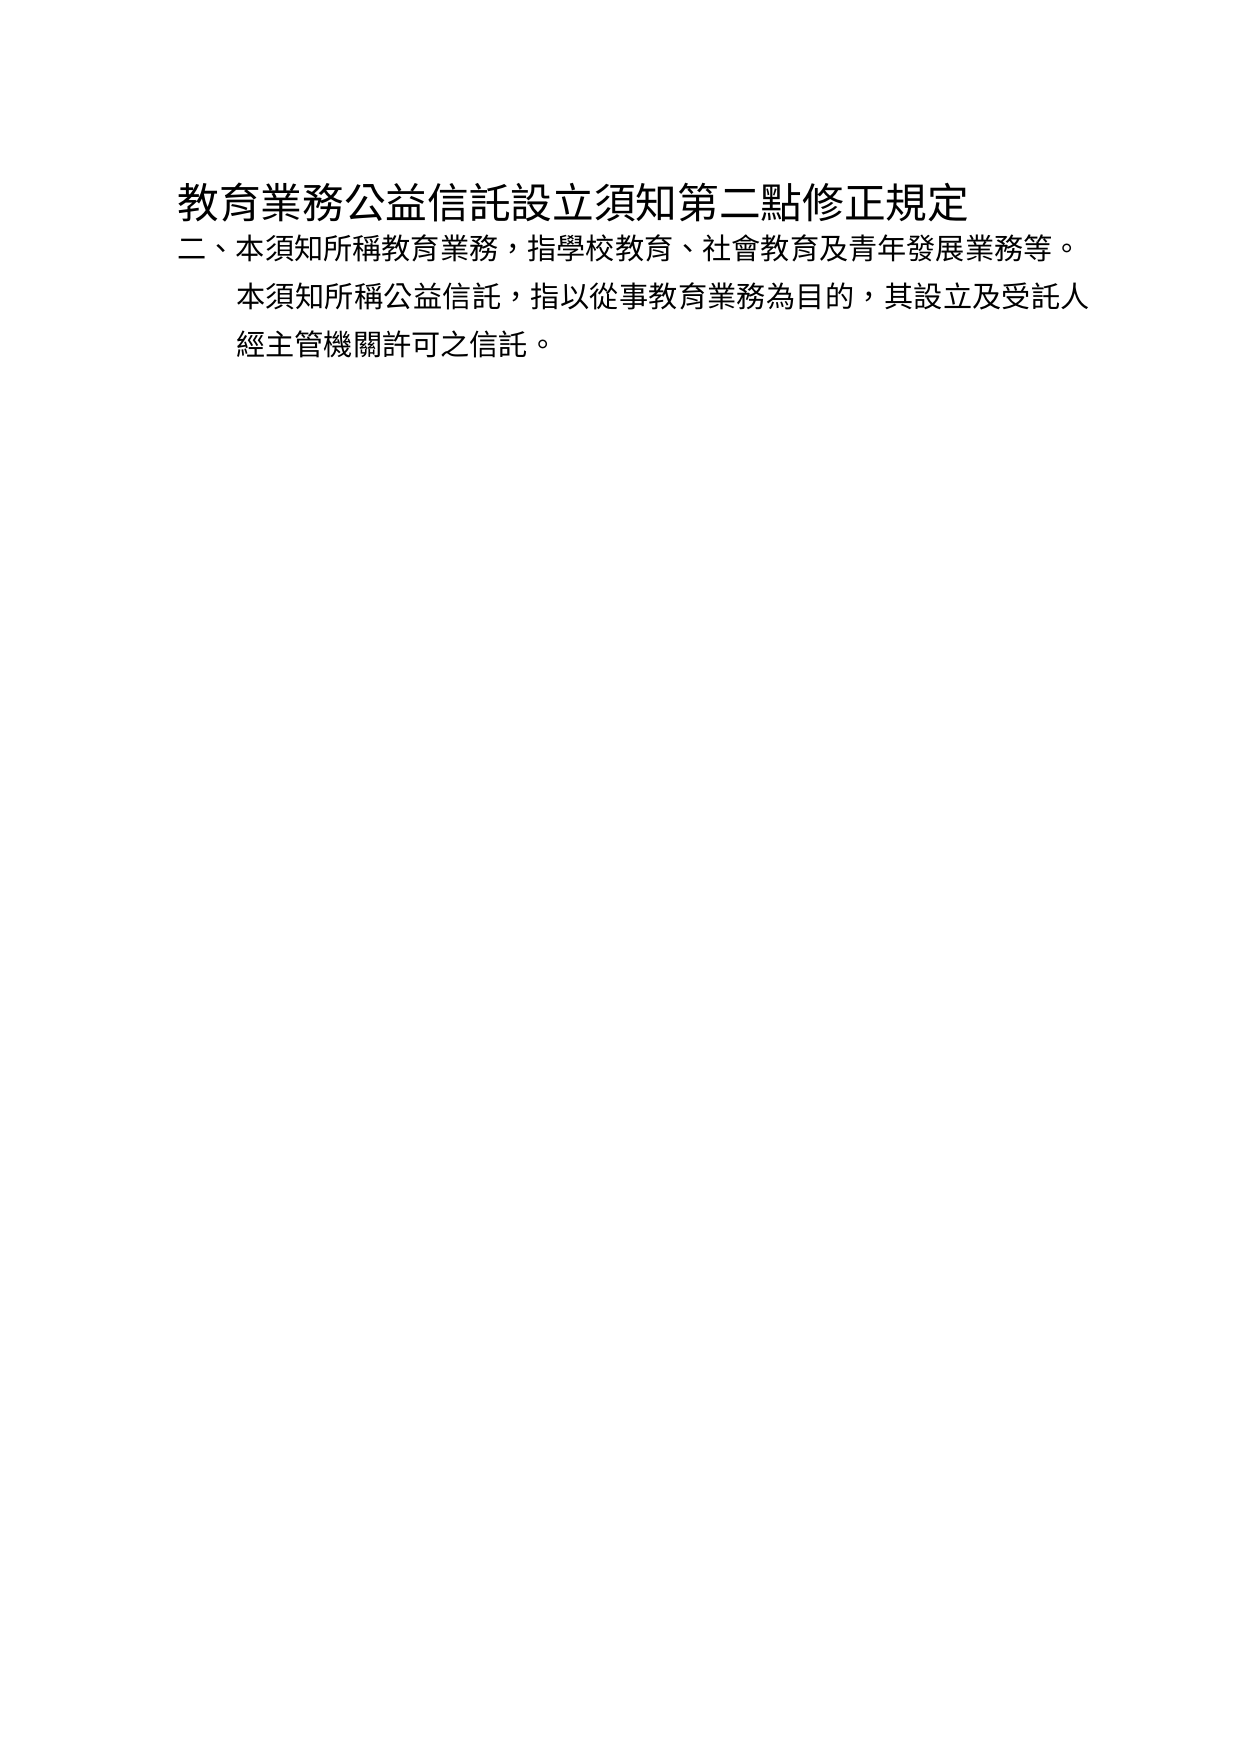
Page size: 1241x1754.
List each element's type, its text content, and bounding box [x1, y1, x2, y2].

text 本須知所稱公益信託，指以從事教育業務為目的，其設立及受託人經主管機關許可之信託。 [236, 269, 1092, 364]
text 二、本須知所稱教育業務，指學校教育、社會教育及青年發展業務等。 [177, 221, 1092, 269]
text 教育業務公益信託設立須知第二點修正規定 [177, 158, 1092, 221]
